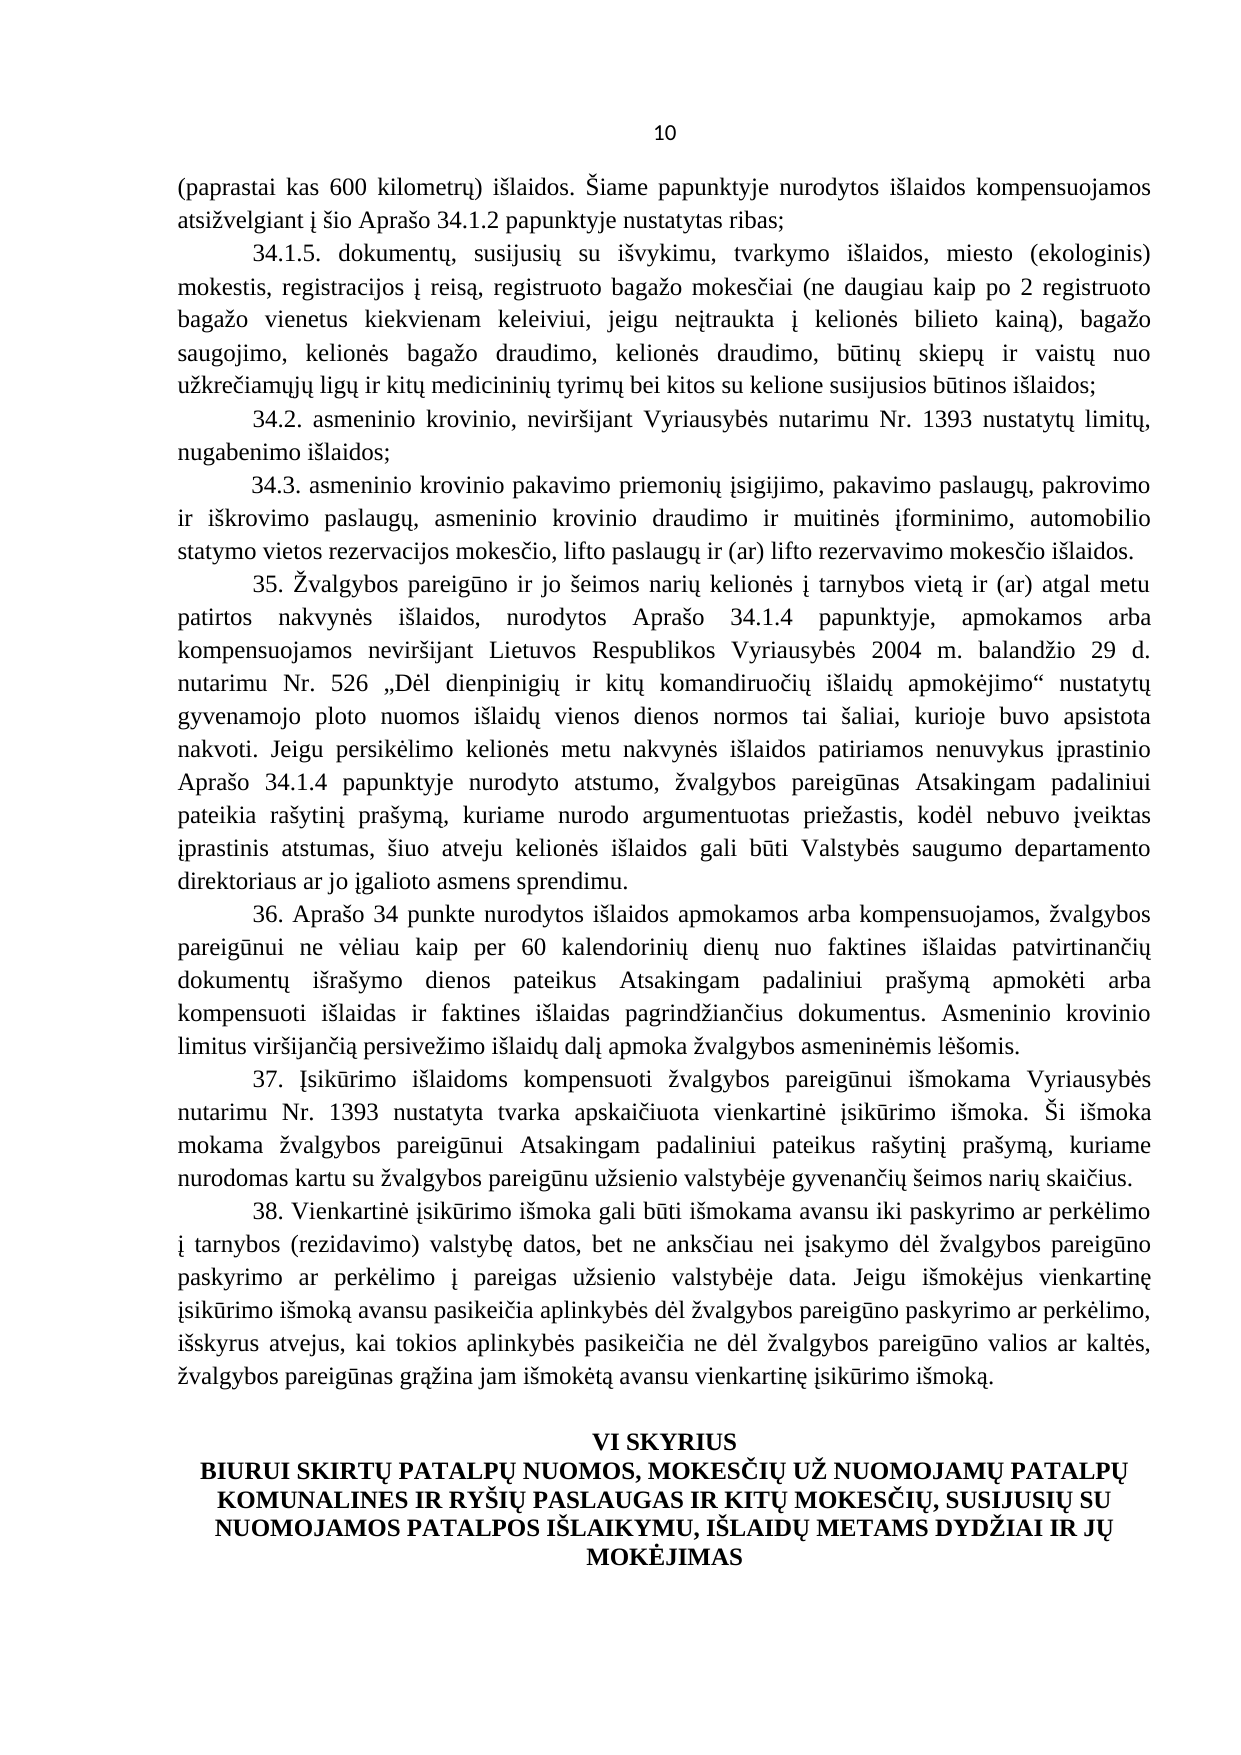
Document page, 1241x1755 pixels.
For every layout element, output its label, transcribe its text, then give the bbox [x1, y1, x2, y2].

text BIURUI SKIRTŲ PATALPŲ NUOMOS, MOKESČIŲ UŽ NUOMOJAMŲ PATALPŲ KOMUNALINES IR RYŠIŲ PASLAUGAS IR KITŲ MOKESČIŲ, SUSIJUSIŲ SU NUOMOJAMOS PATALPOS IŠLAIKYMU, IŠLAIDŲ METAMS DYDŽIAI IR JŲ MOKĖJIMAS [177, 1456, 1152, 1571]
text 35. Žvalgybos pareigūno ir jo šeimos narių kelionės į tarnybos vietą ir (ar) atgal metu patirtos nakvynės išlaidos, nurodytos Aprašo 34.1.4 papunktyje, apmokamos arba kompensuojamos neviršijant Lietuvos Respublikos Vyriausybės 2004 m. balandžio 29 d. nutarimu Nr. 526 „Dėl dienpinigių ir kitų komandiruočių išlaidų apmokėjimo“ nustatytų gyvenamojo ploto nuomos išlaidų vienos dienos normos tai šaliai, kurioje buvo apsistota nakvoti. Jeigu persikėlimo kelionės metu nakvynės išlaidos patiriamos nenuvykus įprastinio Aprašo 34.1.4 papunktyje nurodyto atstumo, žvalgybos pareigūnas Atsakingam padaliniui pateikia rašytinį prašymą, kuriame nurodo argumentuotas priežastis, kodėl nebuvo įveiktas įprastinis atstumas, šiuo atveju kelionės išlaidos gali būti Valstybės saugumo departamento direktoriaus ar jo įgalioto asmens sprendimu. [177, 569, 1152, 895]
text 37. Įsikūrimo išlaidoms kompensuoti žvalgybos pareigūnui išmokama Vyriausybės nutarimu Nr. 1393 nustatyta tvarka apskaičiuota vienkartinė įsikūrimo išmoka. Ši išmoka mokama žvalgybos pareigūnui Atsakingam padaliniui pateikus rašytinį prašymą, kuriame nurodomas kartu su žvalgybos pareigūnu užsienio valstybėje gyvenančių šeimos narių skaičius. [177, 1064, 1152, 1192]
text 34.2. asmeninio krovinio, neviršijant Vyriausybės nutarimu Nr. 1393 nustatytų limitų, nugabenimo išlaidos; [177, 404, 1152, 465]
text VI SKYRIUS [177, 1427, 1152, 1456]
text 38. Vienkartinė įsikūrimo išmoka gali būti išmokama avansu iki paskyrimo ar perkėlimo į tarnybos (rezidavimo) valstybę datos, bet ne anksčiau nei įsakymo dėl žvalgybos pareigūno paskyrimo ar perkėlimo į pareigas užsienio valstybėje data. Jeigu išmokėjus vienkartinę įsikūrimo išmoką avansu pasikeičia aplinkybės dėl žvalgybos pareigūno paskyrimo ar perkėlimo, išskyrus atvejus, kai tokios aplinkybės pasikeičia ne dėl žvalgybos pareigūno valios ar kaltės, žvalgybos pareigūnas grąžina jam išmokėtą avansu vienkartinę įsikūrimo išmoką. [177, 1196, 1152, 1390]
text 34.1.5. dokumentų, susijusių su išvykimu, tvarkymo išlaidos, miesto (ekologinis) mokestis, registracijos į reisą, registruoto bagažo mokesčiai (ne daugiau kaip po 2 registruoto bagažo vienetus kiekvienam keleiviui, jeigu neįtraukta į kelionės bilieto kainą), bagažo saugojimo, kelionės bagažo draudimo, kelionės draudimo, būtinų skiepų ir vaistų nuo užkrečiamųjų ligų ir kitų medicininių tyrimų bei kitos su kelione susijusios būtinos išlaidos; [177, 238, 1152, 399]
text (paprastai kas 600 kilometrų) išlaidos. Šiame papunktyje nurodytos išlaidos kompensuojamos atsižvelgiant į šio Aprašo 34.1.2 papunktyje nustatytas ribas; [177, 172, 1152, 234]
text 34.3. asmeninio krovinio pakavimo priemonių įsigijimo, pakavimo paslaugų, pakrovimo ir iškrovimo paslaugų, asmeninio krovinio draudimo ir muitinės įforminimo, automobilio statymo vietos rezervacijos mokesčio, lifto paslaugų ir (ar) lifto rezervavimo mokesčio išlaidos. [177, 470, 1152, 564]
text 36. Aprašo 34 punkte nurodytos išlaidos apmokamos arba kompensuojamos, žvalgybos pareigūnui ne vėliau kaip per 60 kalendorinių dienų nuo faktines išlaidas patvirtinančių dokumentų išrašymo dienos pateikus Atsakingam padaliniui prašymą apmokėti arba kompensuoti išlaidas ir faktines išlaidas pagrindžiančius dokumentus. Asmeninio krovinio limitus viršijančią persivežimo išlaidų dalį apmoka žvalgybos asmeninėmis lėšomis. [177, 899, 1152, 1060]
